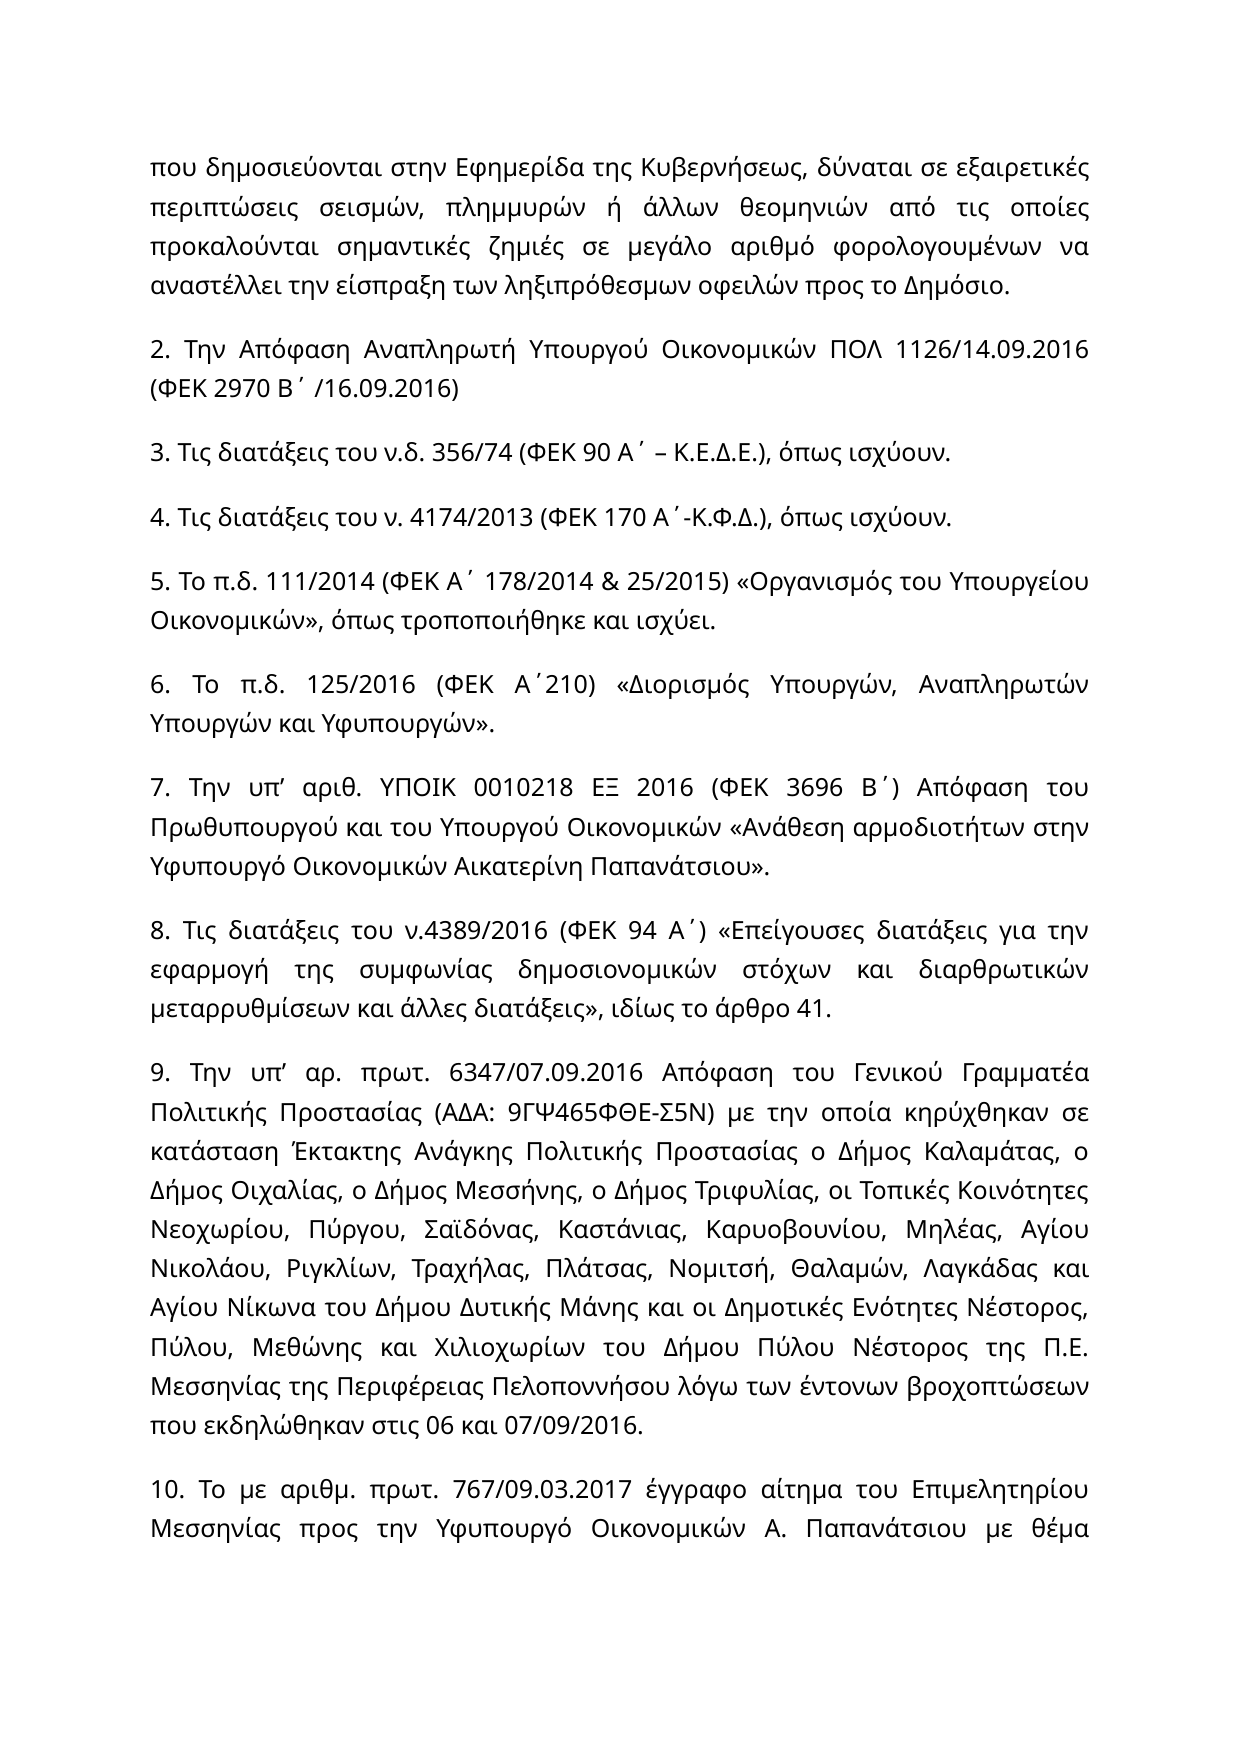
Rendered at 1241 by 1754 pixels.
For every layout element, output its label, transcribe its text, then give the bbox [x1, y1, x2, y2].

text 6. Το π.δ. 125/2016 (ΦΕΚ Α΄210) «Διορισμός Υπουργών, Αναπληρωτών Υπουργών και Υφυπουργών». [150, 667, 1090, 740]
text 8. Τις διατάξεις του ν.4389/2016 (ΦΕΚ 94 Α΄) «Επείγουσες διατάξεις για την εφαρμογή της συμφωνίας δημοσιονομικών στόχων και διαρθρωτικών μεταρρυθμίσεων και άλλες διατάξεις», ιδίως το άρθρο 41. [150, 912, 1090, 1025]
text 3. Τις διατάξεις του ν.δ. 356/74 (ΦΕΚ 90 Α΄ – Κ.Ε.Δ.Ε.), όπως ισχύουν. [150, 435, 1090, 469]
text 9. Την υπ’ αρ. πρωτ. 6347/07.09.2016 Απόφαση του Γενικού Γραμματέα Πολιτικής Προστασίας (ΑΔΑ: 9ΓΨ465ΦΘΕ-Σ5Ν) με την οποία κηρύχθηκαν σε κατάσταση Έκτακτης Ανάγκης Πολιτικής Προστασίας ο Δήμος Καλαμάτας, ο Δήμος Οιχαλίας, ο Δήμος Μεσσήνης, ο Δήμος Τριφυλίας, οι Τοπικές Κοινότητες Νεοχωρίου, Πύργου, Σαϊδόνας, Καστάνιας, Καρυοβουνίου, Μηλέας, Αγίου Νικολάου, Ριγκλίων, Τραχήλας, Πλάτσας, Νομιτσή, Θαλαμών, Λαγκάδας και Αγίου Νίκωνα του Δήμου Δυτικής Μάνης και οι Δημοτικές Ενότητες Νέστορος, Πύλου, Μεθώνης και Χιλιοχωρίων του Δήμου Πύλου Νέστορος της Π.Ε. Μεσσηνίας της Περιφέρειας Πελοποννήσου λόγω των έντονων βροχοπτώσεων που εκδηλώθηκαν στις 06 και 07/09/2016. [150, 1055, 1090, 1442]
text 2. Την Απόφαση Αναπληρωτή Υπουργού Οικονομικών ΠΟΛ 1126/14.09.2016 (ΦΕΚ 2970 Β΄ /16.09.2016) [150, 332, 1090, 405]
text 10. Το με αριθμ. πρωτ. 767/09.03.2017 έγγραφο αίτημα του Επιμελητηρίου Μεσσηνίας προς την Υφυπουργό Οικονομικών Α. Παπανάτσιου με θέμα [150, 1472, 1090, 1545]
text 7. Την υπ’ αριθ. ΥΠΟΙΚ 0010218 ΕΞ 2016 (ΦΕΚ 3696 Β΄) Απόφαση του Πρωθυπουργού και του Υπουργού Οικονομικών «Ανάθεση αρμοδιοτήτων στην Υφυπουργό Οικονομικών Αικατερίνη Παπανάτσιου». [150, 770, 1090, 882]
text που δημοσιεύονται στην Εφημερίδα της Κυβερνήσεως, δύναται σε εξαιρετικές περιπτώσεις σεισμών, πλημμυρών ή άλλων θεομηνιών από τις οποίες προκαλούνται σημαντικές ζημιές σε μεγάλο αριθμό φορολογουμένων να αναστέλλει την είσπραξη των ληξιπρόθεσμων οφειλών προς το Δημόσιο. [150, 150, 1090, 302]
text 5. Το π.δ. 111/2014 (ΦΕΚ Α΄ 178/2014 & 25/2015) «Οργανισμός του Υπουργείου Οικονομικών», όπως τροποποιήθηκε και ισχύει. [150, 563, 1090, 637]
text 4. Τις διατάξεις του ν. 4174/2013 (ΦΕΚ 170 Α΄-Κ.Φ.Δ.), όπως ισχύουν. [150, 499, 1090, 533]
